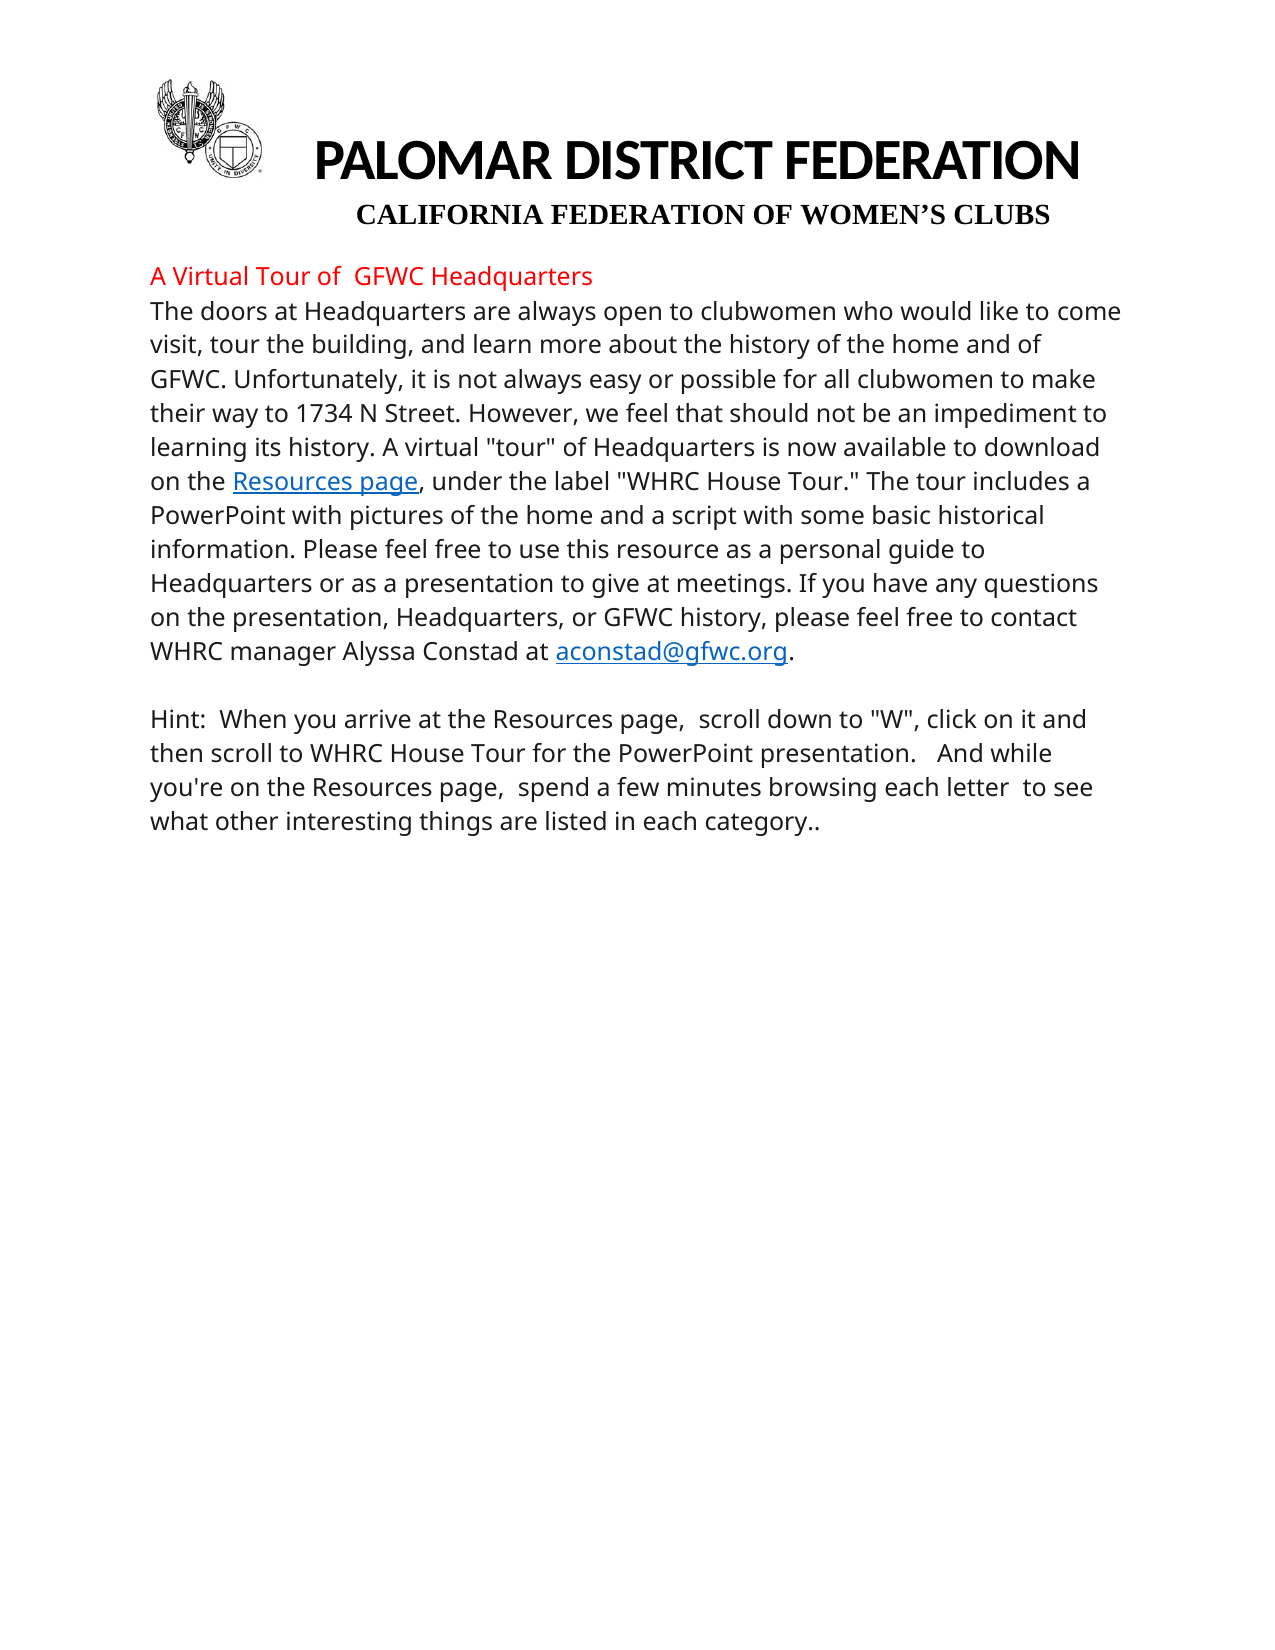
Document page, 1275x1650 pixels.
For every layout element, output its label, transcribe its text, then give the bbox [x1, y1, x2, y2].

table_header [150, 230, 1125, 259]
text Hint: When you arrive at the Resources page, scroll down to "W", click on it and then scroll to WHRC House Tour for the PowerPoint presentation. And while you're on the Resources page, spend a few minutes browsing each letter to see what other interesting things are listed in each category.. [150, 668, 1125, 838]
text A Virtual Tour of GFWC Headquarters [150, 259, 1125, 293]
picture [150, 75, 271, 180]
text The doors at Headquarters are always open to clubwomen who would like to come visit, tour the building, and learn more about the history of the home and of GFWC. Unfortunately, it is not always easy or possible for all clubwomen to make their way to 1734 N Street. However, we feel that should not be an impediment to learning its history. A virtual "tour" of Headquarters is now available to download on the Resources page, under the label "WHRC House Tour." The tour includes a PowerPoint with pictures of the home and a script with some basic historical information. Please feel free to use this resource as a personal guide to Headquarters or as a presentation to give at meetings. If you have any questions on the presentation, Headquarters, or GFWC history, please feel free to contact WHRC manager Alyssa Constad at aconstad@gfwc.org. [150, 293, 1125, 668]
